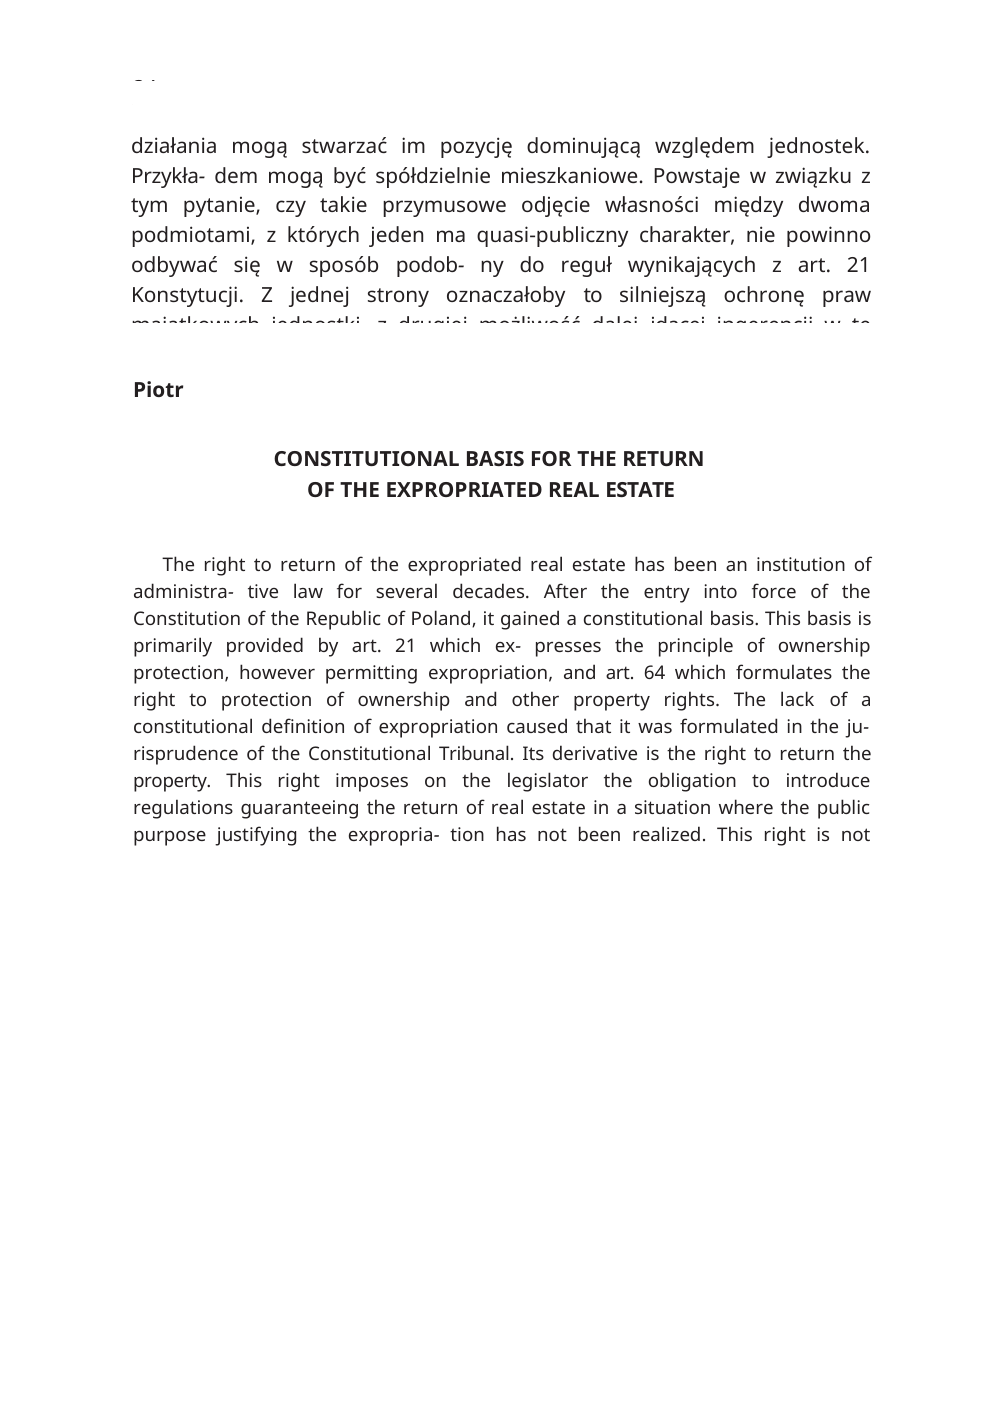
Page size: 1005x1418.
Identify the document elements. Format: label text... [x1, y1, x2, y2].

text Piotr Tuleja [461, 77, 545, 81]
text CONSTITUTIONAL BASIS FOR THE RETURN OF THE EXPROPRIATED REAL ESTATE [273, 444, 731, 499]
text działania mogą stwarzać im pozycję dominującą względem jednostek. Przykła- dem mogą być spółdzielnie mieszkaniowe. Powstaje w związku z tym pytanie, czy takie przymusowe odjęcie własności między dwoma podmiotami, z których jeden ma quasi-publiczny charakter, nie powinno odbywać się w sposób podob- ny do reguł wynikających z art. 21 Konstytucji. Z jednej strony oznaczałoby to silniejszą ochronę praw majątkowych jednostki, z drugiej możliwość dalej idącej ingerencji w te prawa ze względu na konieczność realizacji zadań publicznych. [131, 131, 871, 323]
text The right to return of the expropriated real estate has been an institution of administra- tive law for several decades. After the entry into force of the Constitution of the Republic of Poland, it gained a constitutional basis. This basis is primarily provided by art. 21 which ex- presses the principle of ownership protection, however permitting expropriation, and art. 64 which formulates the right to protection of ownership and other property rights. The lack of a constitutional definition of expropriation caused that it was formulated in the ju- risprudence of the Constitutional Tribunal. Its derivative is the right to return the property. This right imposes on the legislator the obligation to introduce regulations guaranteeing the return of real estate in a situation where the public purpose justifying the expropria- tion has not been realized. This right is not absolute. An acceptable restriction of the right to return the property may consist of a justified change of the public purpose or the need to protect the rights of third parties arising from the expropriated property. [133, 551, 871, 852]
text Piotr Tuleja [133, 376, 242, 403]
text 344 [133, 73, 166, 81]
